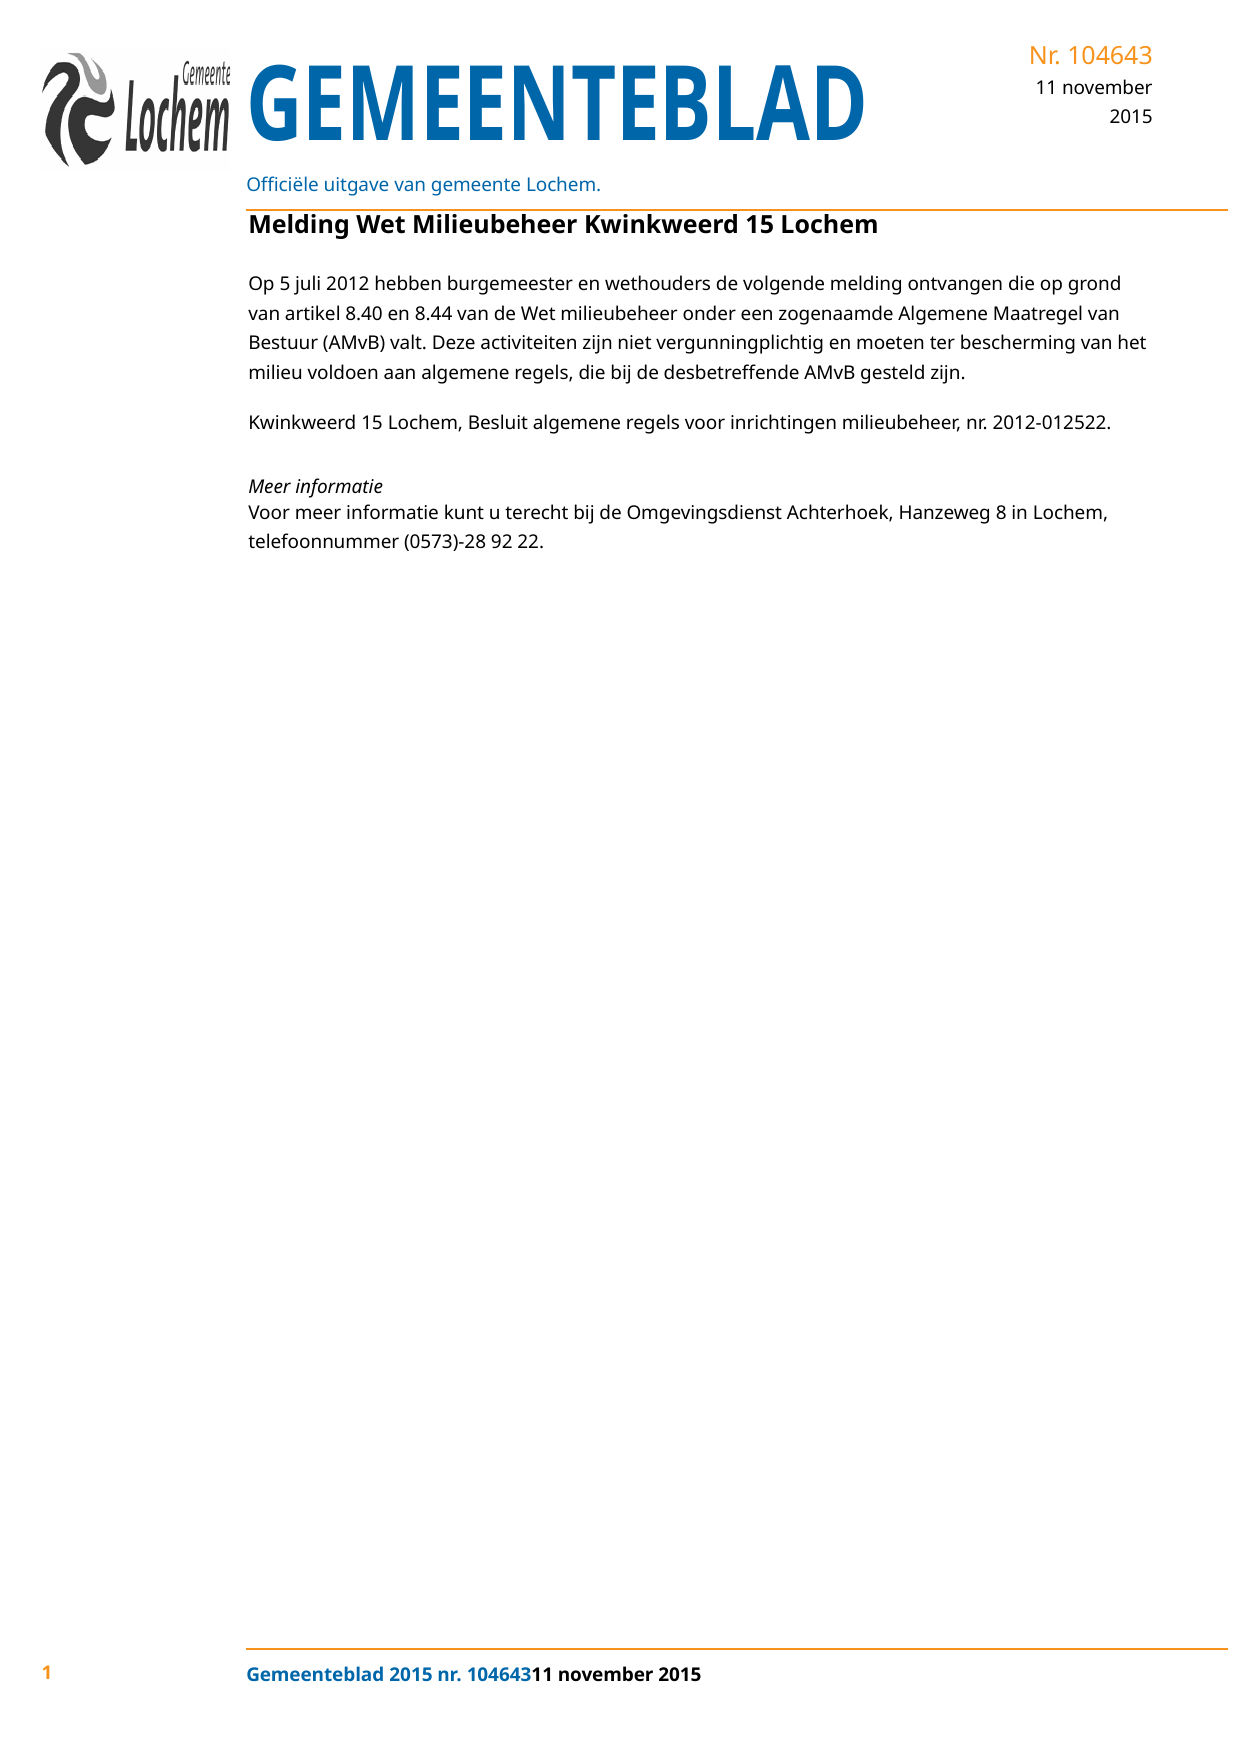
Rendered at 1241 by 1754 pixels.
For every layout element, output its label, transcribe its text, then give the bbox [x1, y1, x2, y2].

text Kwinkweerd 15 Lochem, Besluit algemene regels voor inrichtingen milieubeheer, nr. 2012-012522. [248, 409, 1152, 435]
text Voor meer informatie kunt u terecht bij de Omgevingsdienst Achterhoek, Hanzeweg 8 in Lochem, telefoonnummer (0573)-28 92 22. [248, 499, 1152, 554]
text Meer informatie [248, 473, 1152, 499]
text Melding Wet Milieubeheer Kwinkweerd 15 Lochem [248, 211, 1152, 241]
text Op 5 juli 2012 hebben burgemeester en wethouders de volgende melding ontvangen die op grond van artikel 8.40 en 8.44 van de Wet milieubeheer onder een zogenaamde Algemene Maatregel van Bestuur (AMvB) valt. Deze activiteiten zijn niet vergunningplichtig en moeten ter bescherming van het milieu voldoen aan algemene regels, die bij de desbetreffende AMvB gesteld zijn. [248, 270, 1152, 385]
picture [41, 47, 231, 172]
